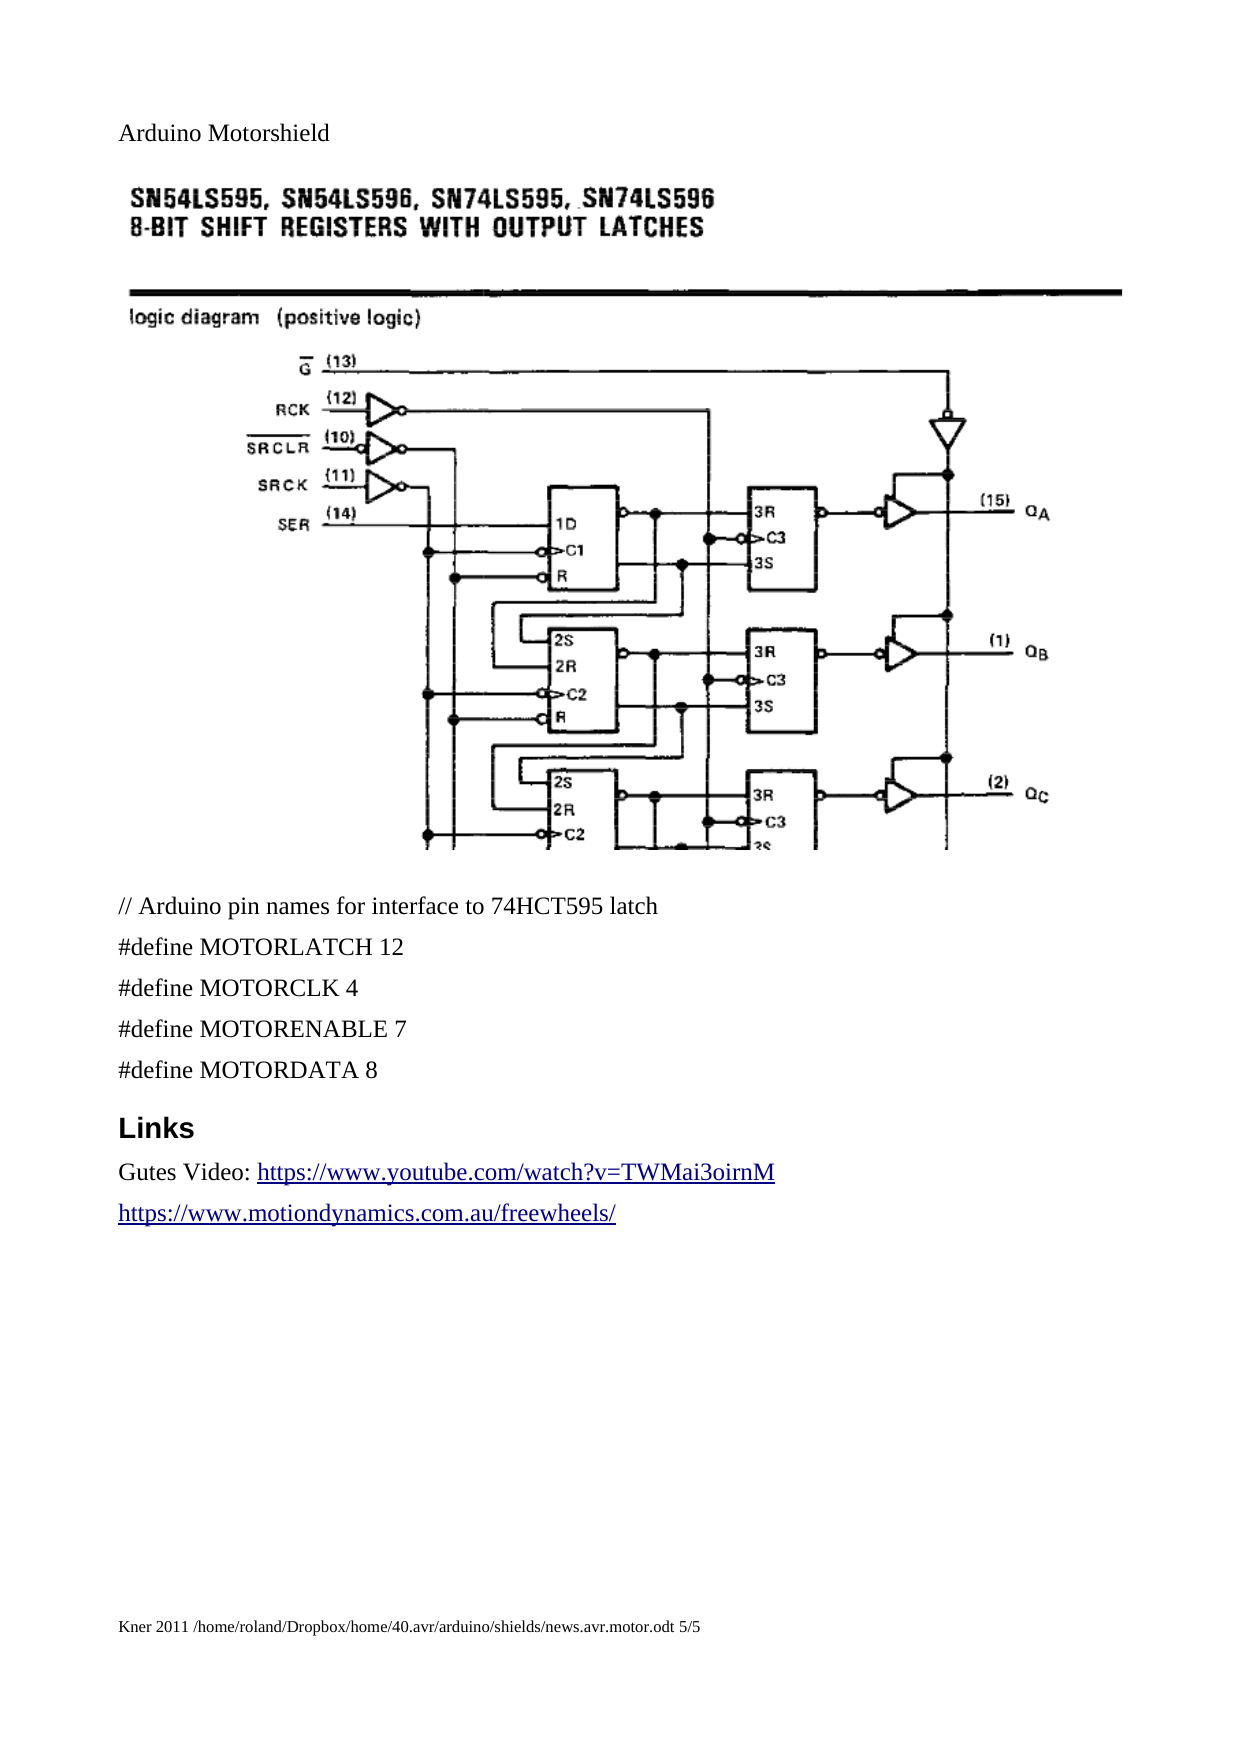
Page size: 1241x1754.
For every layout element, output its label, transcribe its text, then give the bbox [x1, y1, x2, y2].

text // Arduino pin names for interface to 74HCT595 latch [118, 891, 1122, 919]
text #define MOTORCLK 4 [118, 973, 1122, 1002]
text #define MOTORDATA 8 [118, 1055, 1122, 1084]
text #define MOTORENABLE 7 [118, 1014, 1122, 1043]
text https://www.motiondynamics.com.au/freewheels/ [118, 1198, 1122, 1227]
picture [118, 176, 1123, 850]
text #define MOTORLATCH 12 [118, 932, 1122, 961]
text Gutes Video: https://www.youtube.com/watch?v=TWMai3oirnM [118, 1157, 1122, 1186]
subtitle Links [118, 1111, 1122, 1145]
